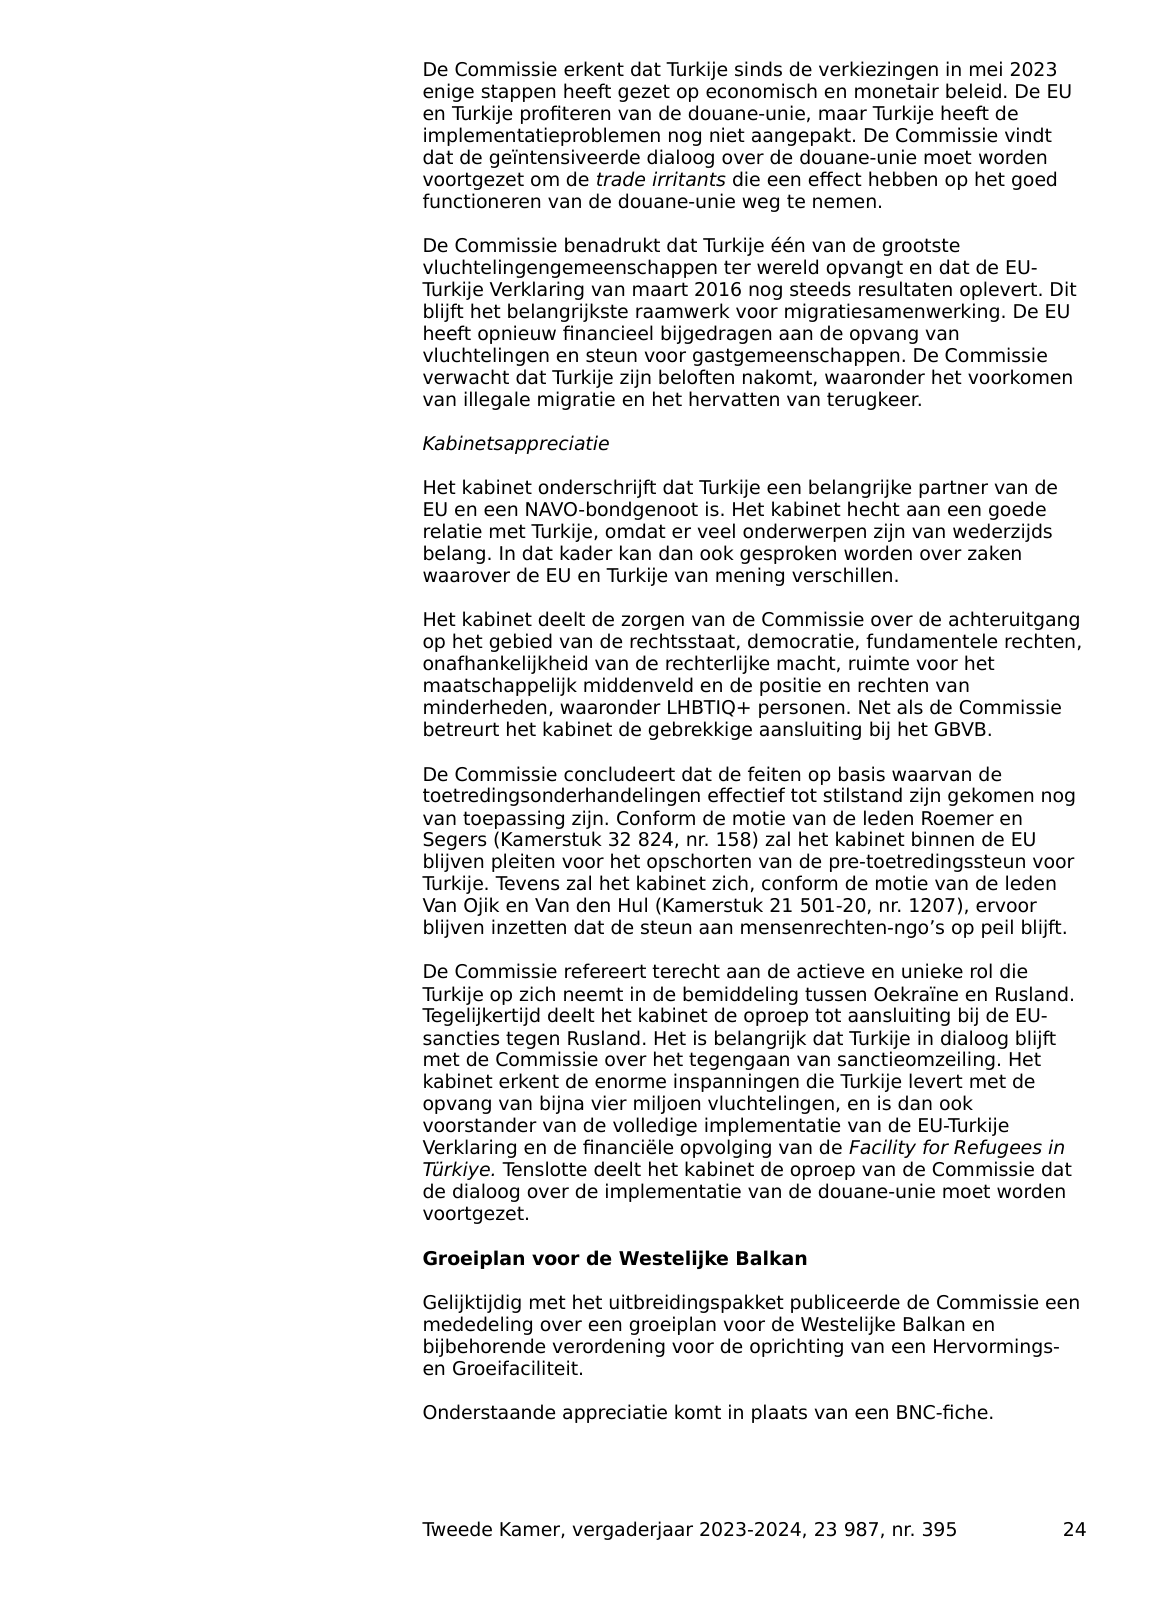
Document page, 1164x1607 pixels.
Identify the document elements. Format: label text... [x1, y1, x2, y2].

text Gelijktijdig met het uitbreidingspakket publiceerde de Commissie een mededeling over een groeiplan voor de Westelijke Balkan en bijbehorende verordening voor de oprichting van een Hervormings- en Groeifaciliteit. [422, 1292, 1087, 1379]
subtitle Groeiplan voor de Westelijke Balkan [422, 1247, 1087, 1269]
text De Commissie benadrukt dat Turkije één van de grootste vluchtelingengemeenschappen ter wereld opvangt en dat de EU-Turkije Verklaring van maart 2016 nog steeds resultaten oplevert. Dit blijft het belangrijkste raamwerk voor migratiesamenwerking. De EU heeft opnieuw financieel bijgedragen aan de opvang van vluchtelingen en steun voor gastgemeenschappen. De Commissie verwacht dat Turkije zijn beloften nakomt, waaronder het voorkomen van illegale migratie en het hervatten van terugkeer. [422, 235, 1087, 411]
text De Commissie concludeert dat de feiten op basis waarvan de toetredingsonderhandelingen effectief tot stilstand zijn gekomen nog van toepassing zijn. Conform de motie van de leden Roemer en Segers (Kamerstuk 32 824, nr. 158) zal het kabinet binnen de EU blijven pleiten voor het opschorten van de pre-toetredingssteun voor Turkije. Tevens zal het kabinet zich, conform de motie van de leden Van Ojik en Van den Hul (Kamerstuk 21 501-20, nr. 1207), ervoor blijven inzetten dat de steun aan mensenrechten-ngo’s op peil blijft. [422, 763, 1087, 939]
text De Commissie erkent dat Turkije sinds de verkiezingen in mei 2023 enige stappen heeft gezet op economisch en monetair beleid. De EU en Turkije profiteren van de douane-unie, maar Turkije heeft de implementatieproblemen nog niet aangepakt. De Commissie vindt dat de geïntensiveerde dialoog over de douane-unie moet worden voortgezet om de trade irritants die een effect hebben op het goed functioneren van de douane-unie weg te nemen. [422, 59, 1087, 213]
subtitle Kabinetsappreciatie [422, 433, 1087, 455]
text Het kabinet onderschrijft dat Turkije een belangrijke partner van de EU en een NAVO-bondgenoot is. Het kabinet hecht aan een goede relatie met Turkije, omdat er veel onderwerpen zijn van wederzijds belang. In dat kader kan dan ook gesproken worden over zaken waarover de EU en Turkije van mening verschillen. [422, 477, 1087, 587]
text Het kabinet deelt de zorgen van de Commissie over de achteruitgang op het gebied van de rechtsstaat, democratie, fundamentele rechten, onafhankelijkheid van de rechterlijke macht, ruimte voor het maatschappelijk middenveld en de positie en rechten van minderheden, waaronder LHBTIQ+ personen. Net als de Commissie betreurt het kabinet de gebrekkige aansluiting bij het GBVB. [422, 609, 1087, 741]
text Onderstaande appreciatie komt in plaats van een BNC-fiche. [422, 1402, 1087, 1424]
text De Commissie refereert terecht aan de actieve en unieke rol die Turkije op zich neemt in de bemiddeling tussen Oekraïne en Rusland. Tegelijkertijd deelt het kabinet de oproep tot aansluiting bij de EU-sancties tegen Rusland. Het is belangrijk dat Turkije in dialoog blijft met de Commissie over het tegengaan van sanctieomzeiling. Het kabinet erkent de enorme inspanningen die Turkije levert met de opvang van bijna vier miljoen vluchtelingen, en is dan ook voorstander van de volledige implementatie van de EU-Turkije Verklaring en de financiële opvolging van de Facility for Refugees in Türkiye. Tenslotte deelt het kabinet de oproep van de Commissie dat de dialoog over de implementatie van de douane-unie moet worden voortgezet. [422, 961, 1087, 1225]
